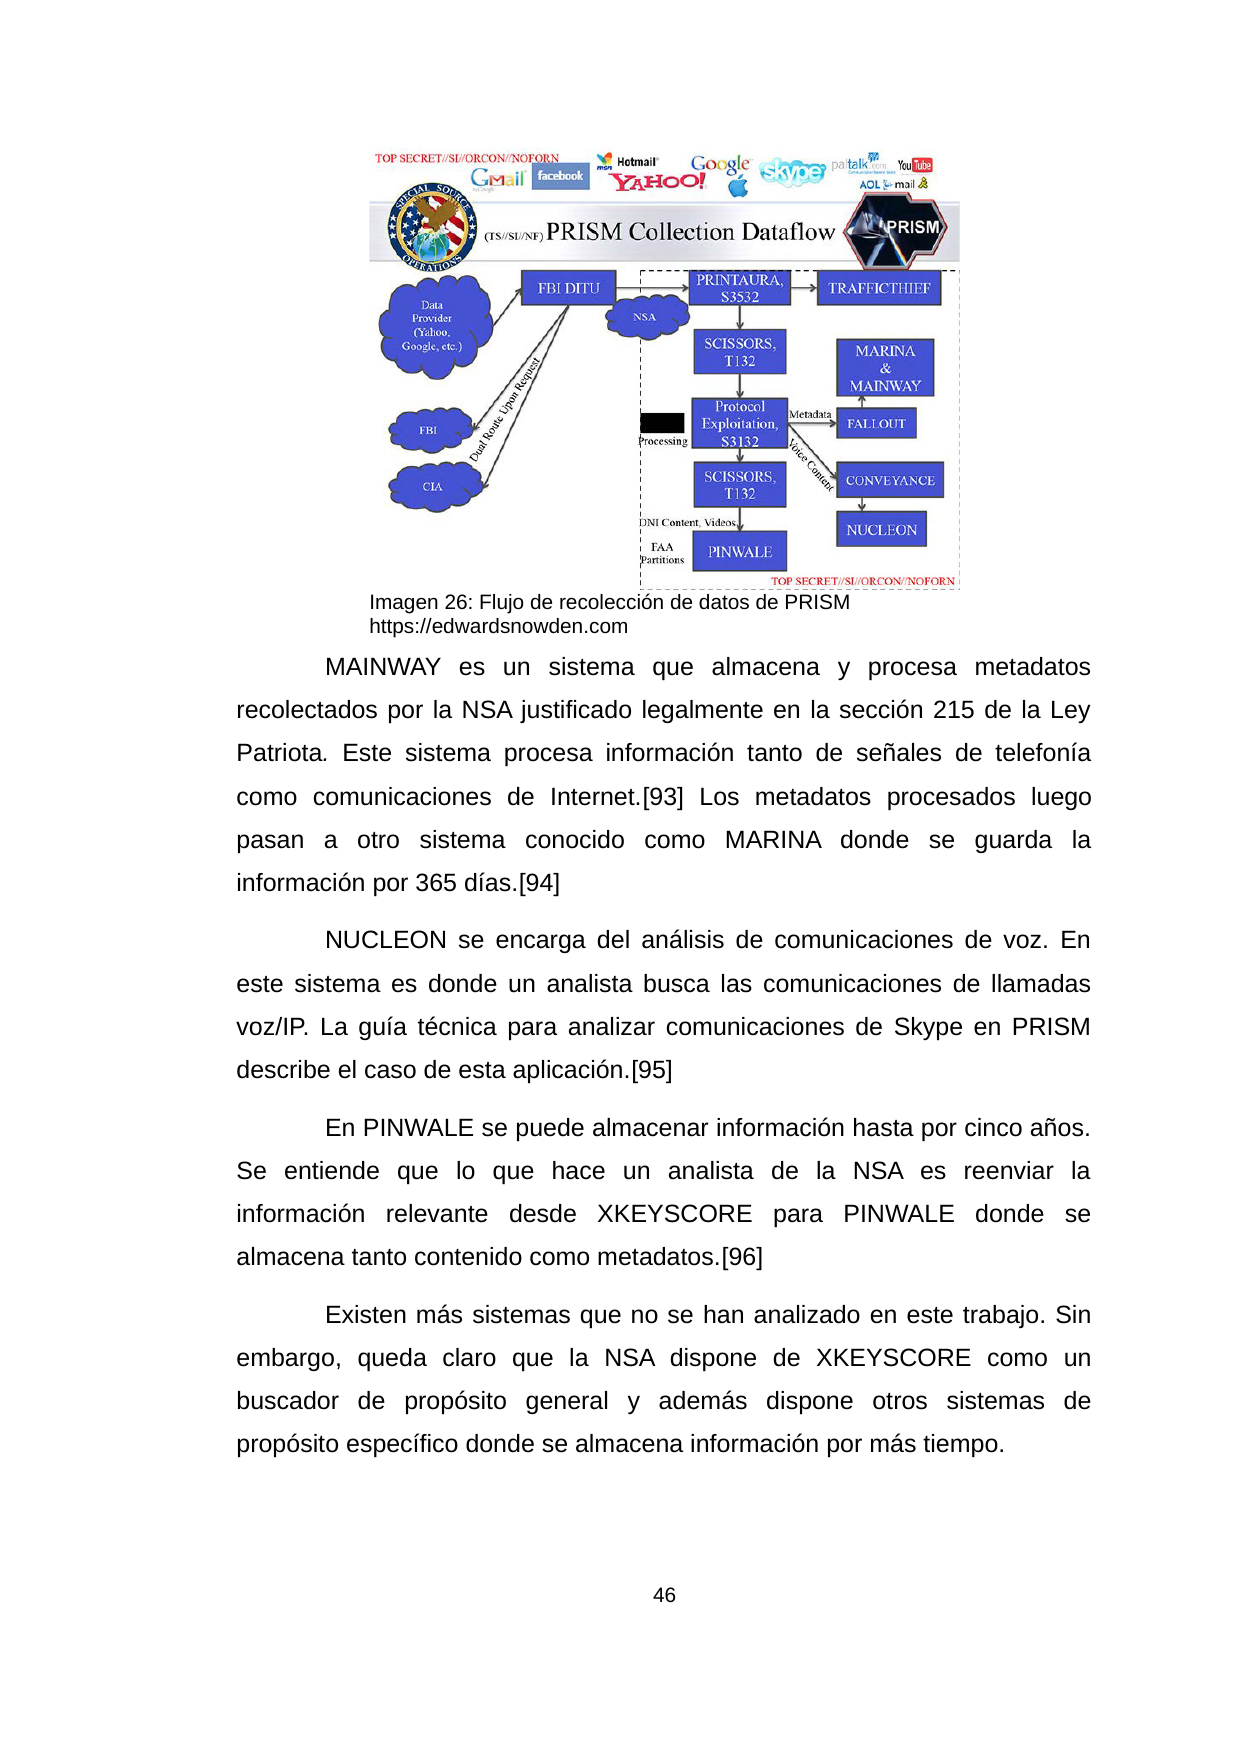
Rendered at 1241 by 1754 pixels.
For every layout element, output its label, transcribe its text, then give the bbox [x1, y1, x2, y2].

text https://edwardsnowden.com [369, 614, 960, 638]
text En PINWALE se puede almacenar información hasta por cinco años. Se entiende que lo que hace un analista de la NSA es reenviar la información relevante desde XKEYSCORE para PINWALE donde se almacena tanto contenido como metadatos.[96] [236, 1113, 1093, 1271]
text Imagen 26: Flujo de recolección de datos de PRISM [369, 590, 960, 614]
text Existen más sistemas que no se han analizado en este trabajo. Sin embargo, queda claro que la NSA dispone de XKEYSCORE como un buscador de propósito general y además dispone otros sistemas de propósito específico donde se almacena información por más tiempo. [236, 1300, 1093, 1458]
text MAINWAY es un sistema que almacena y procesa metadatos recolectados por la NSA justificado legalmente en la sección 215 de la Ley Patriota. Este sistema procesa información tanto de señales de telefonía como comunicaciones de Internet.[93] Los metadatos procesados luego pasan a otro sistema conocido como MARINA donde se guarda la información por 365 días.[94] [236, 148, 1093, 897]
text NUCLEON se encarga del análisis de comunicaciones de voz. En este sistema es donde un analista busca las comunicaciones de llamadas voz/IP. La guía técnica para analizar comunicaciones de Skype en PRISM describe el caso de esta aplicación.[95] [236, 926, 1093, 1084]
picture [369, 147, 960, 590]
